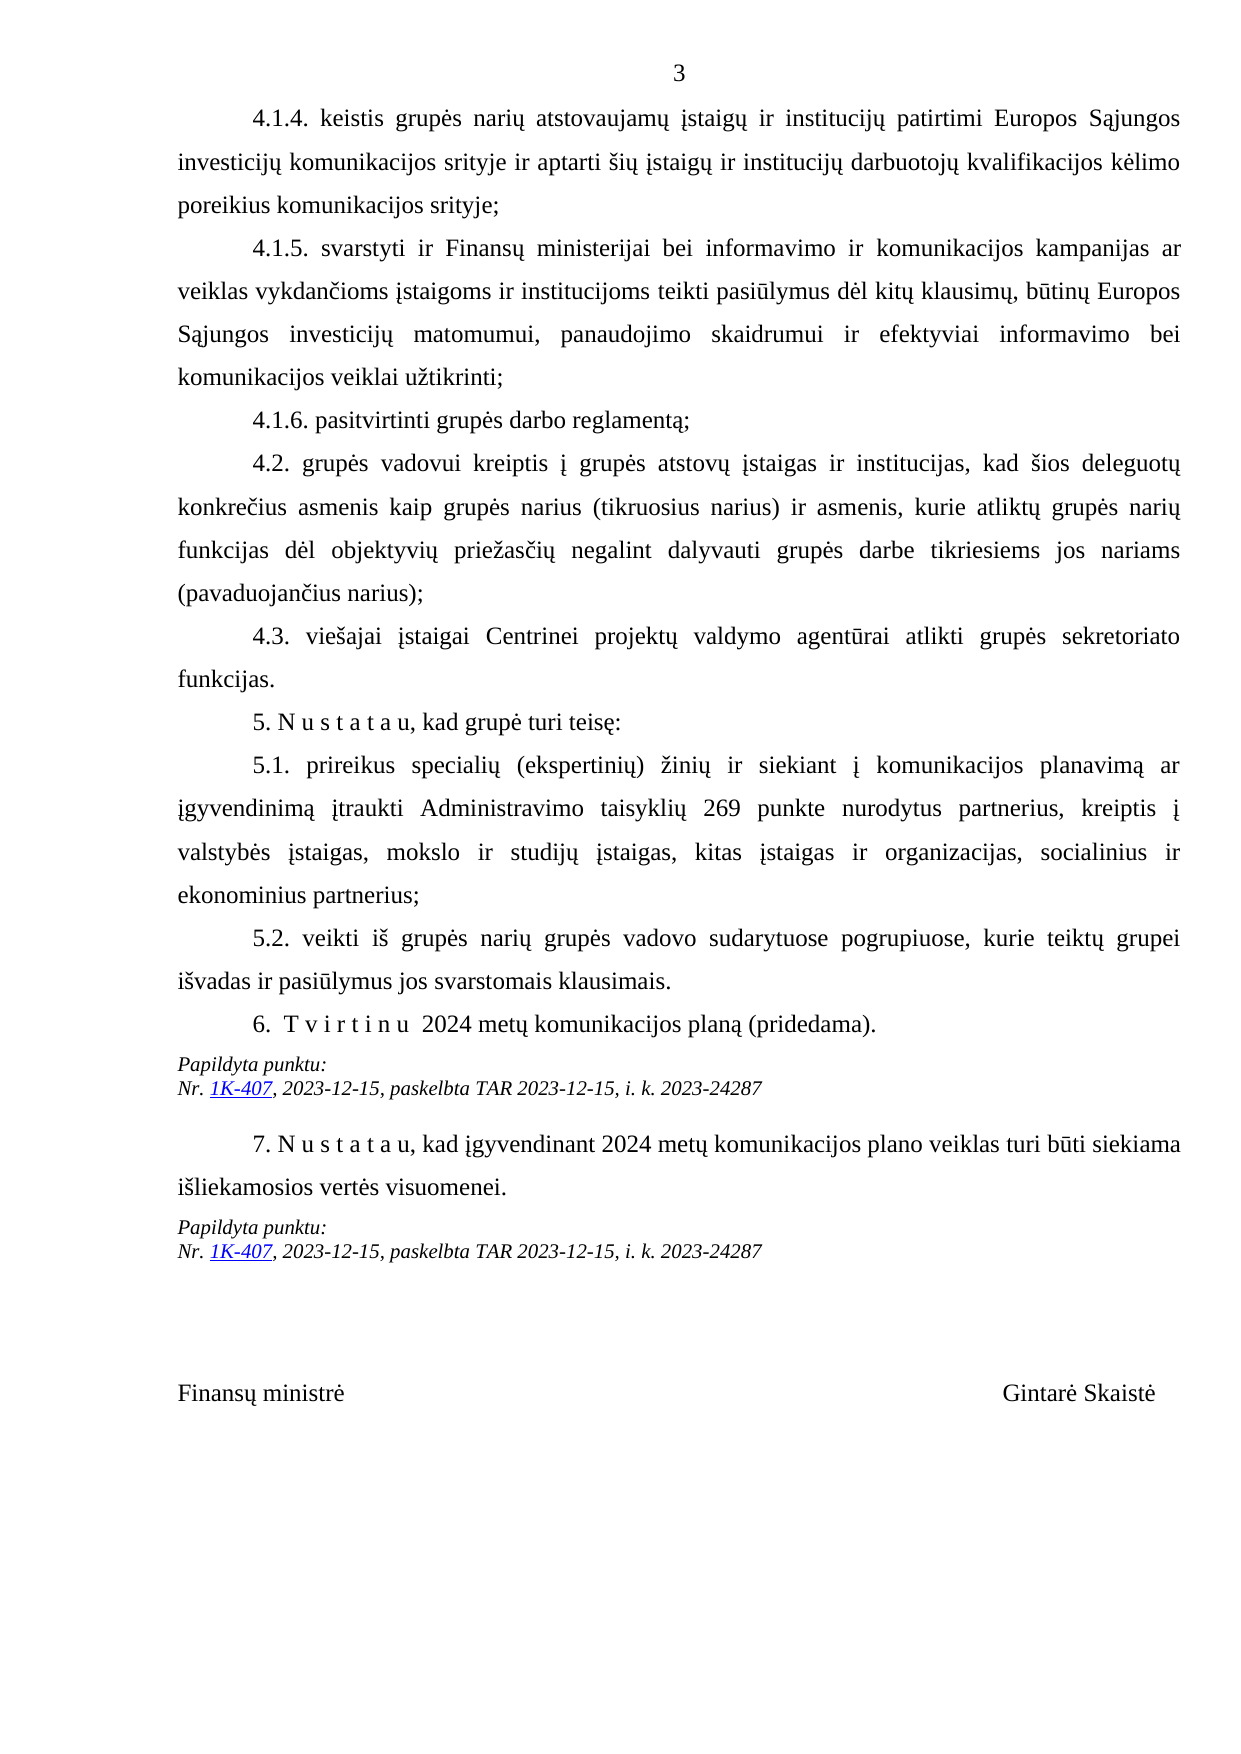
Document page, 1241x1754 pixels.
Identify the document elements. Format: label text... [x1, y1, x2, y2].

text 7. N u s t a t a u, kad įgyvendinant 2024 metų komunikacijos plano veiklas turi būti siekiama išliekamosios vertės visuomenei. [177, 1129, 1181, 1201]
text 4.1.6. pasitvirtinti grupės darbo reglamentą; [177, 405, 1181, 434]
text 4.1.5. svarstyti ir Finansų ministerijai bei informavimo ir komunikacijos kampanijas ar veiklas vykdančioms įstaigoms ir institucijoms teikti pasiūlymus dėl kitų klausimų, būtinų Europos Sąjungos investicijų matomumui, panaudojimo skaidrumui ir efektyviai informavimo bei komunikacijos veiklai užtikrinti; [177, 233, 1181, 391]
text Papildyta punktu: [177, 1052, 1181, 1076]
text 4.1.4. keistis grupės narių atstovaujamų įstaigų ir institucijų patirtimi Europos Sąjungos investicijų komunikacijos srityje ir aptarti šių įstaigų ir institucijų darbuotojų kvalifikacijos kėlimo poreikius komunikacijos srityje; [177, 103, 1181, 218]
text Nr. 1K-407, 2023-12-15, paskelbta TAR 2023-12-15, i. k. 2023-24287 [177, 1076, 1181, 1100]
text 4.2. grupės vadovui kreiptis į grupės atstovų įstaigas ir institucijas, kad šios deleguotų konkrečius asmenis kaip grupės narius (tikruosius narius) ir asmenis, kurie atliktų grupės narių funkcijas dėl objektyvių priežasčių negalint dalyvauti grupės darbe tikriesiems jos nariams (pavaduojančius narius); [177, 448, 1181, 607]
text 5.1. prireikus specialių (ekspertinių) žinių ir siekiant į komunikacijos planavimą ar įgyvendinimą įtraukti Administravimo taisyklių 269 punkte nurodytus partnerius, kreiptis į valstybės įstaigas, mokslo ir studijų įstaigas, kitas įstaigas ir organizacijas, socialinius ir ekonominius partnerius; [177, 750, 1181, 908]
text 6. Tvirtinu 2024 metų komunikacijos planą (pridedama). [177, 1009, 1181, 1038]
text Nr. 1K-407, 2023-12-15, paskelbta TAR 2023-12-15, i. k. 2023-24287 [177, 1239, 1181, 1263]
text 5. N u s t a t a u, kad grupė turi teisę: [177, 707, 1181, 736]
text 4.3. viešajai įstaigai Centrinei projektų valdymo agentūrai atlikti grupės sekretoriato funkcijas. [177, 621, 1181, 693]
text Finansų ministrė Gintarė Skaistė [177, 1378, 1181, 1407]
text 5.2. veikti iš grupės narių grupės vadovo sudarytuose pogrupiuose, kurie teiktų grupei išvadas ir pasiūlymus jos svarstomais klausimais. [177, 923, 1181, 995]
text Papildyta punktu: [177, 1215, 1181, 1239]
